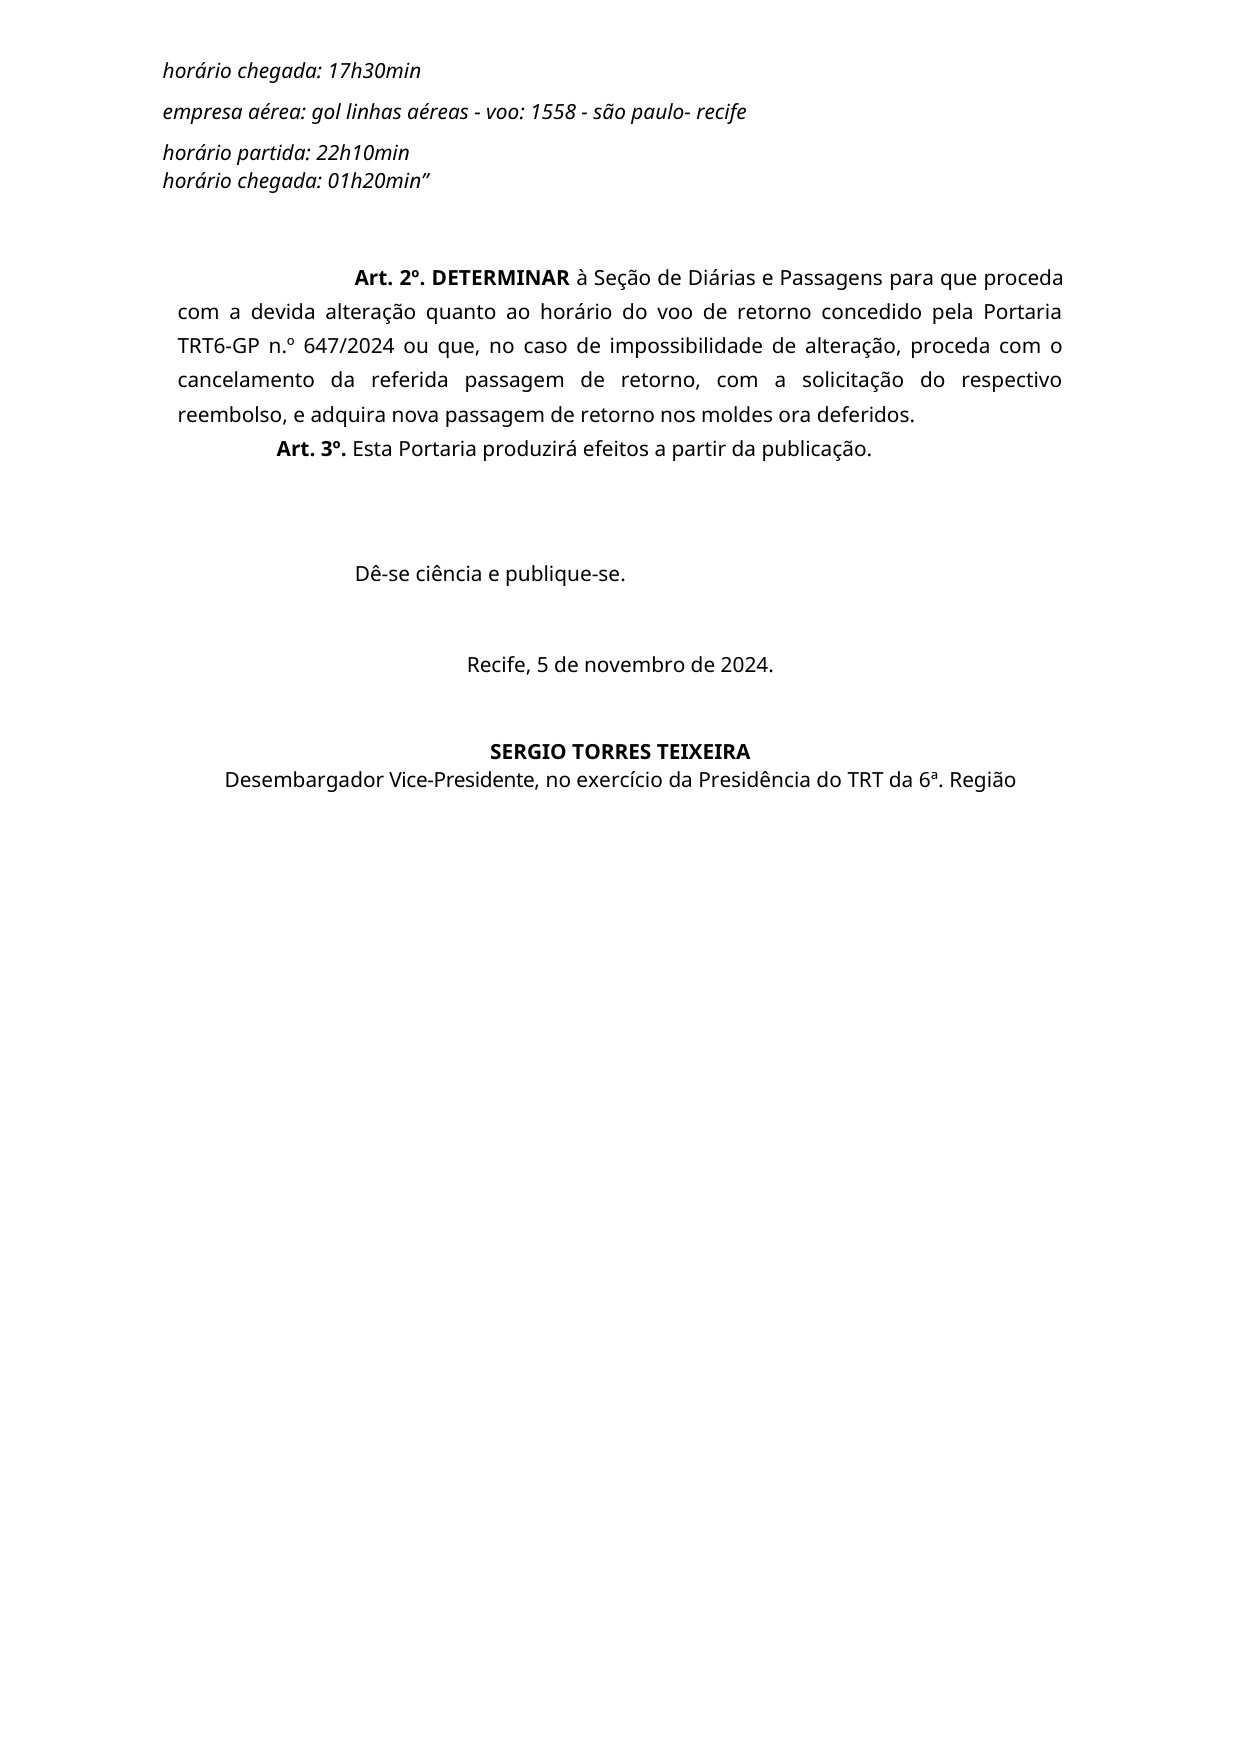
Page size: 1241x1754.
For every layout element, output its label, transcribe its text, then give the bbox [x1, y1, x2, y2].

text horário chegada: 17h30min [162, 56, 1240, 85]
subtitle SERGIO TORRES TEIXEIRA [191, 737, 1049, 765]
text Art. 3º. Esta Portaria produzirá efeitos a partir da publicação. [0, 434, 976, 462]
text horário partida: 22h10min [162, 138, 1240, 167]
text Recife, 5 de novembro de 2024. [192, 650, 1049, 679]
text Dê-se ciência e publique-se. [354, 559, 976, 587]
text empresa aérea: gol linhas aéreas - voo: 1558 - são paulo- recife [162, 97, 1240, 126]
text Art. 2º. DETERMINAR à Seção de Diárias e Passagens para que proceda com a devida alteração quanto ao horário do voo de retorno concedido pela Portaria TRT6-GP n.º 647/2024 ou que, no caso de impossibilidade de alteração, proceda com o cancelamento da referida passagem de retorno, com a solicitação do respectivo reembolso, e adquira nova passagem de retorno nos moldes ora deferidos. [177, 263, 1063, 428]
text horário chegada: 01h20min” [162, 167, 1064, 195]
text Desembargador Vice-Presidente, no exercício da Presidência do TRT da 6ª. Região [192, 765, 1049, 794]
